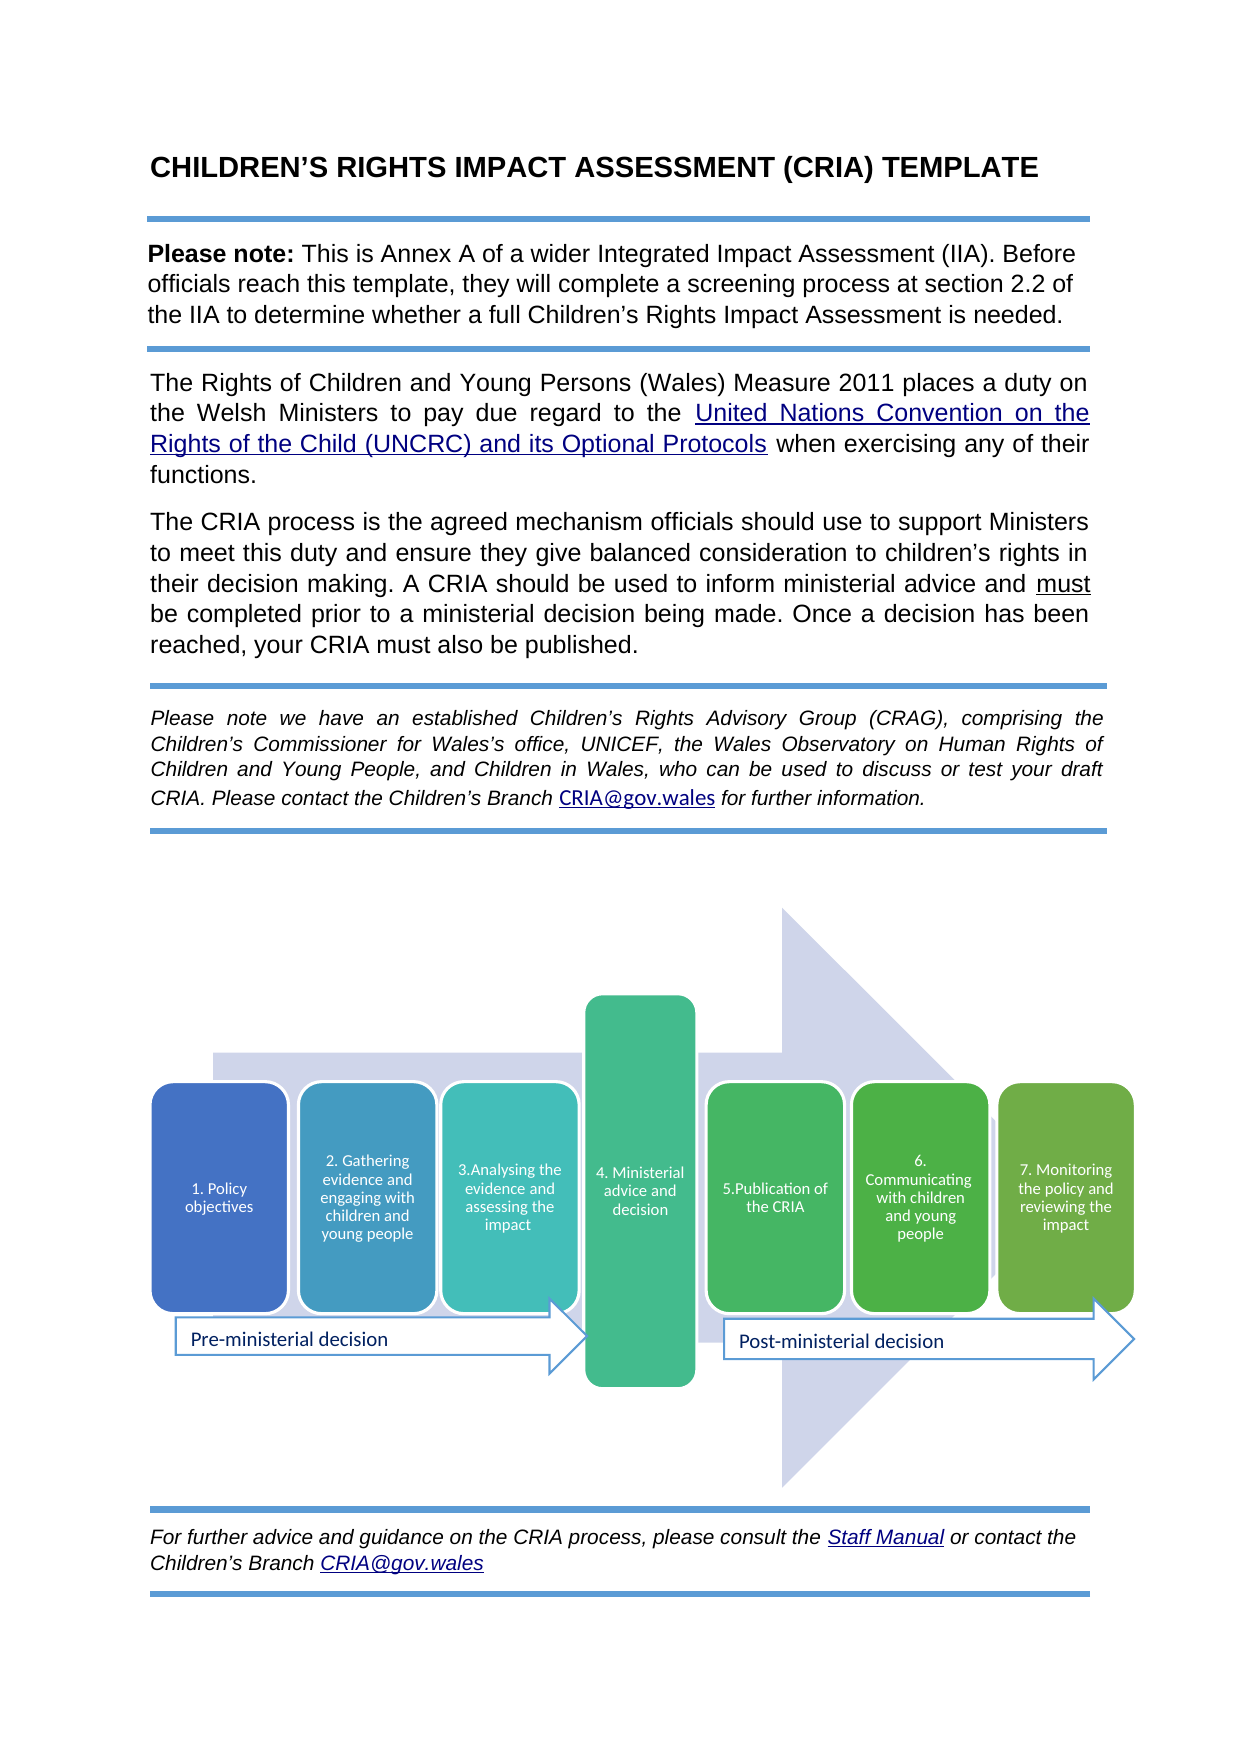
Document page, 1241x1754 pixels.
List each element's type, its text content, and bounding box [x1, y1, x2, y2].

text The Rights of Children and Young Persons (Wales) Measure 2011 places a duty on the Welsh Ministers to pay due regard to the United Nations Convention on the Rights of the Child (UNCRC) and its Optional Protocols when exercising any of their functions. [150, 366, 1090, 488]
text The CRIA process is the agreed mechanism officials should use to support Ministers to meet this duty and ensure they give balanced consideration to children’s rights in their decision making. A CRIA should be used to inform ministerial advice and must be completed prior to a ministerial decision being made. Once a decision has been reached, your CRIA must also be published. [150, 507, 1090, 659]
text [132, 208, 1105, 366]
text Please note we have an established Children’s Rights Advisory Group (CRAG), comprising the Children’s Commissioner for Wales’s office, UNICEF, the Wales Observatory on Human Rights of Children and Young People, and Children in Wales, who can be used to discuss or test your draft CRIA. Please contact the Children’s Branch CRIA@gov.wales for further information. [150, 689, 1107, 828]
text For further advice and guidance on the CRIA process, please consult the Staff Manual or contact the Children’s Branch CRIA@gov.wales [150, 1513, 1090, 1591]
text [135, 675, 1122, 906]
text Please note: This is Annex A of a wider Integrated Impact Assessment (IIA). Before officials reach this template, they will complete a screening process at section 2.2 of the IIA to determine whether a full Children’s Rights Impact Assessment is needed. [147, 222, 1090, 346]
text CHILDREN’S RIGHTS IMPACT ASSESSMENT (CRIA) TEMPLATE [150, 150, 1090, 183]
text [150, 202, 1090, 208]
